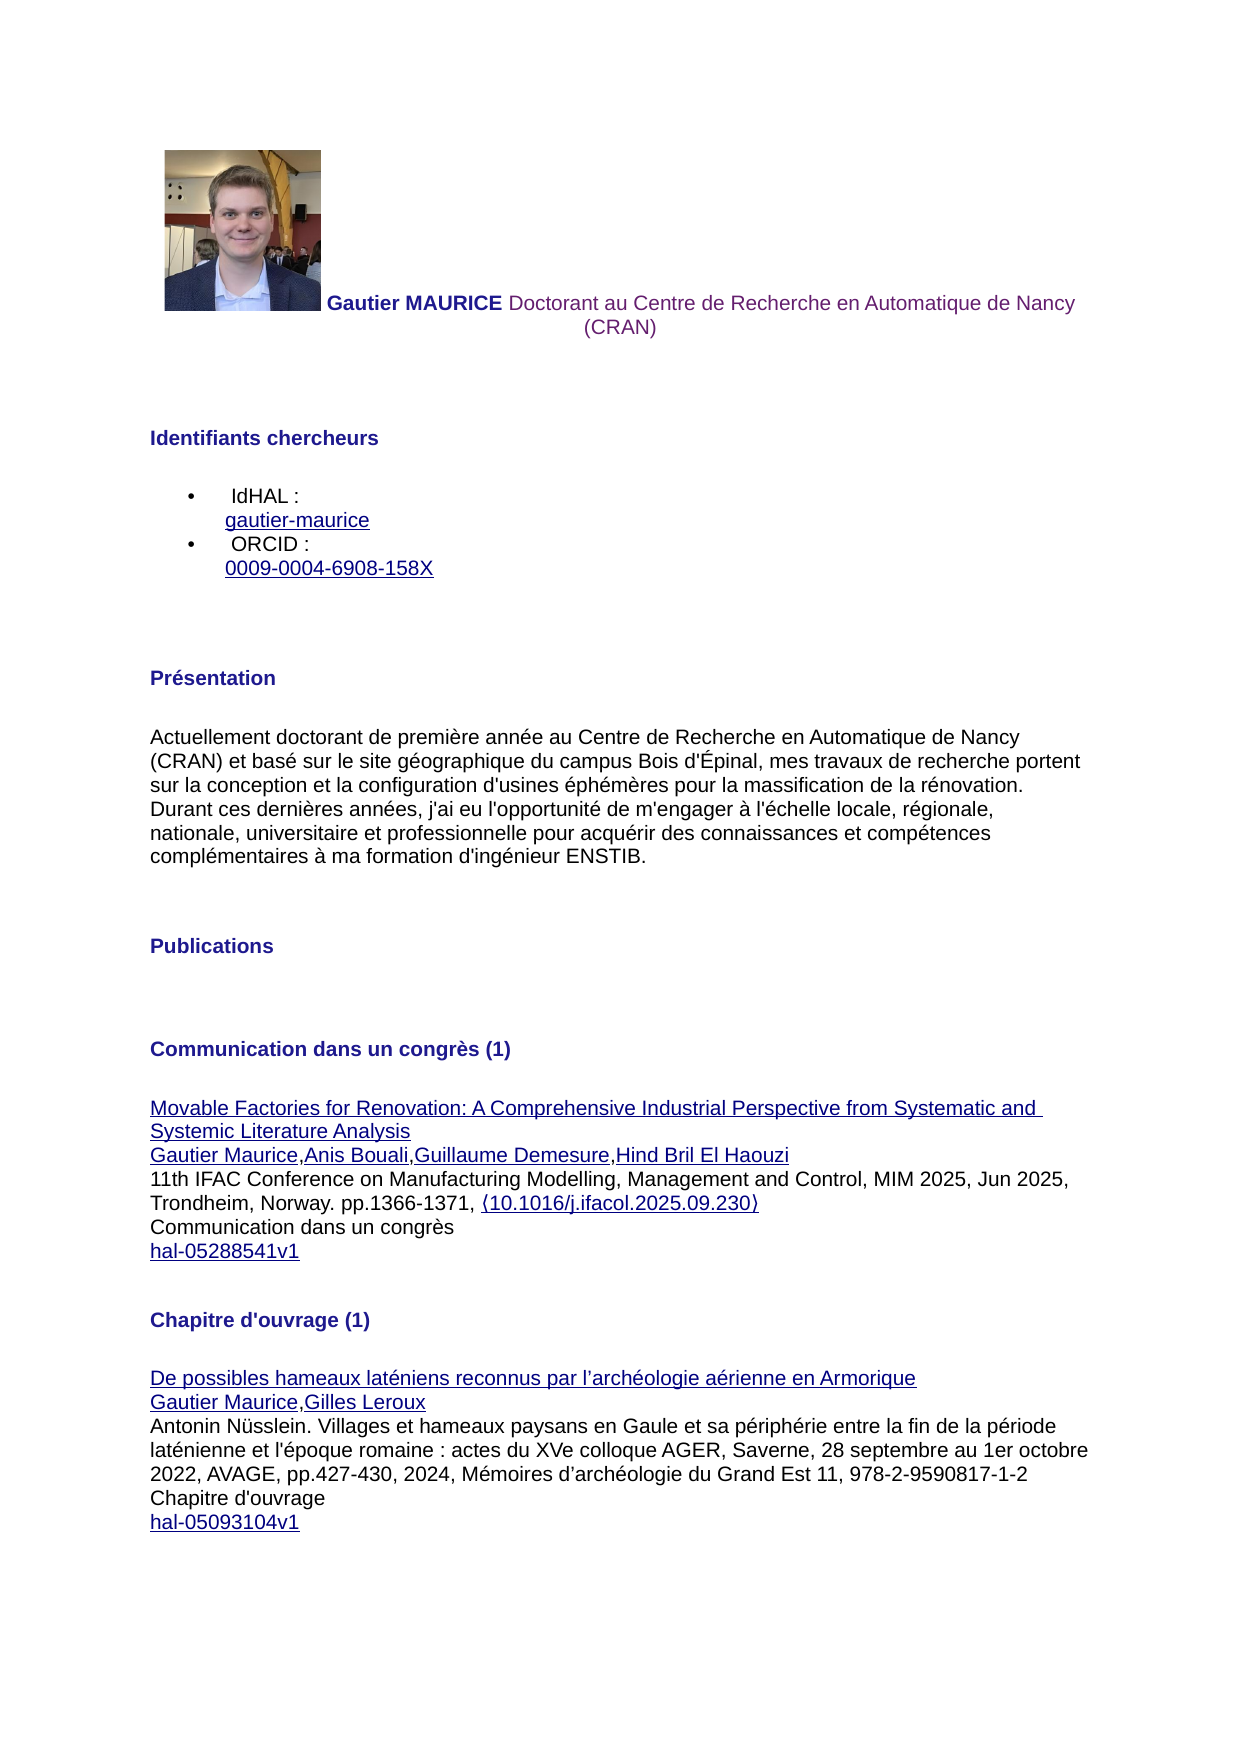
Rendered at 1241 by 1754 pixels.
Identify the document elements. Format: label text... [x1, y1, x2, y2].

subtitle Présentation [150, 666, 1090, 690]
subtitle Chapitre d'ouvrage (1) [150, 1308, 1090, 1332]
list gautier-maurice [187, 508, 1090, 532]
text Actuellement doctorant de première année au Centre de Recherche en Automatique de Nancy (CRAN) et basé sur le site géographique du campus Bois d'Épinal, mes travaux de recherche portent sur la conception et la configuration d'usines éphémères pour la massification de la rénovation. [150, 724, 1090, 796]
list 0009-0004-6908-158X [187, 556, 1090, 580]
subtitle Publications [150, 934, 1090, 958]
subtitle Gautier MAURICE Doctorant au Centre de Recherche en Automatique de Nancy (CRAN) [150, 150, 1090, 339]
table_header De possibles hameaux laténiens reconnus par l’archéologie aérienne en Armorique Gautier Maurice,Gilles Leroux Antonin Nüsslein. Villages et hameaux paysans en Gaule et sa périphérie entre la fin de la période laténienne et l'époque romaine : actes du XVe colloque AGER, Saverne, 28 septembre au 1er octobre 2022, AVAGE, pp.427-430, 2024, Mémoires d’archéologie du Grand Est 11, 978-2-9590817-1-2 Chapitre d'ouvrage hal-05093104v1 [150, 1366, 1090, 1534]
table_header Movable Factories for Renovation: A Comprehensive Industrial Perspective from Systematic and Systemic Literature Analysis Gautier Maurice,Anis Bouali,Guillaume Demesure,Hind Bril El Haouzi 11th IFAC Conference on Manufacturing Modelling, Management and Control, MIM 2025, Jun 2025, Trondheim, Norway. pp.1366-1371, ⟨10.1016/j.ifacol.2025.09.230⟩ Communication dans un congrès hal-05288541v1 [150, 1095, 1090, 1263]
text Durant ces dernières années, j'ai eu l'opportunité de m'engager à l'échelle locale, régionale, nationale, universitaire et professionnelle pour acquérir des connaissances et compétences complémentaires à ma formation d'ingénieur ENSTIB. [150, 796, 1090, 868]
list ORCID : [187, 532, 1090, 556]
subtitle Identifiants chercheurs [150, 426, 1090, 449]
subtitle Communication dans un congrès (1) [150, 1037, 1090, 1061]
picture [164, 150, 321, 311]
list IdHAL : [187, 484, 1090, 508]
